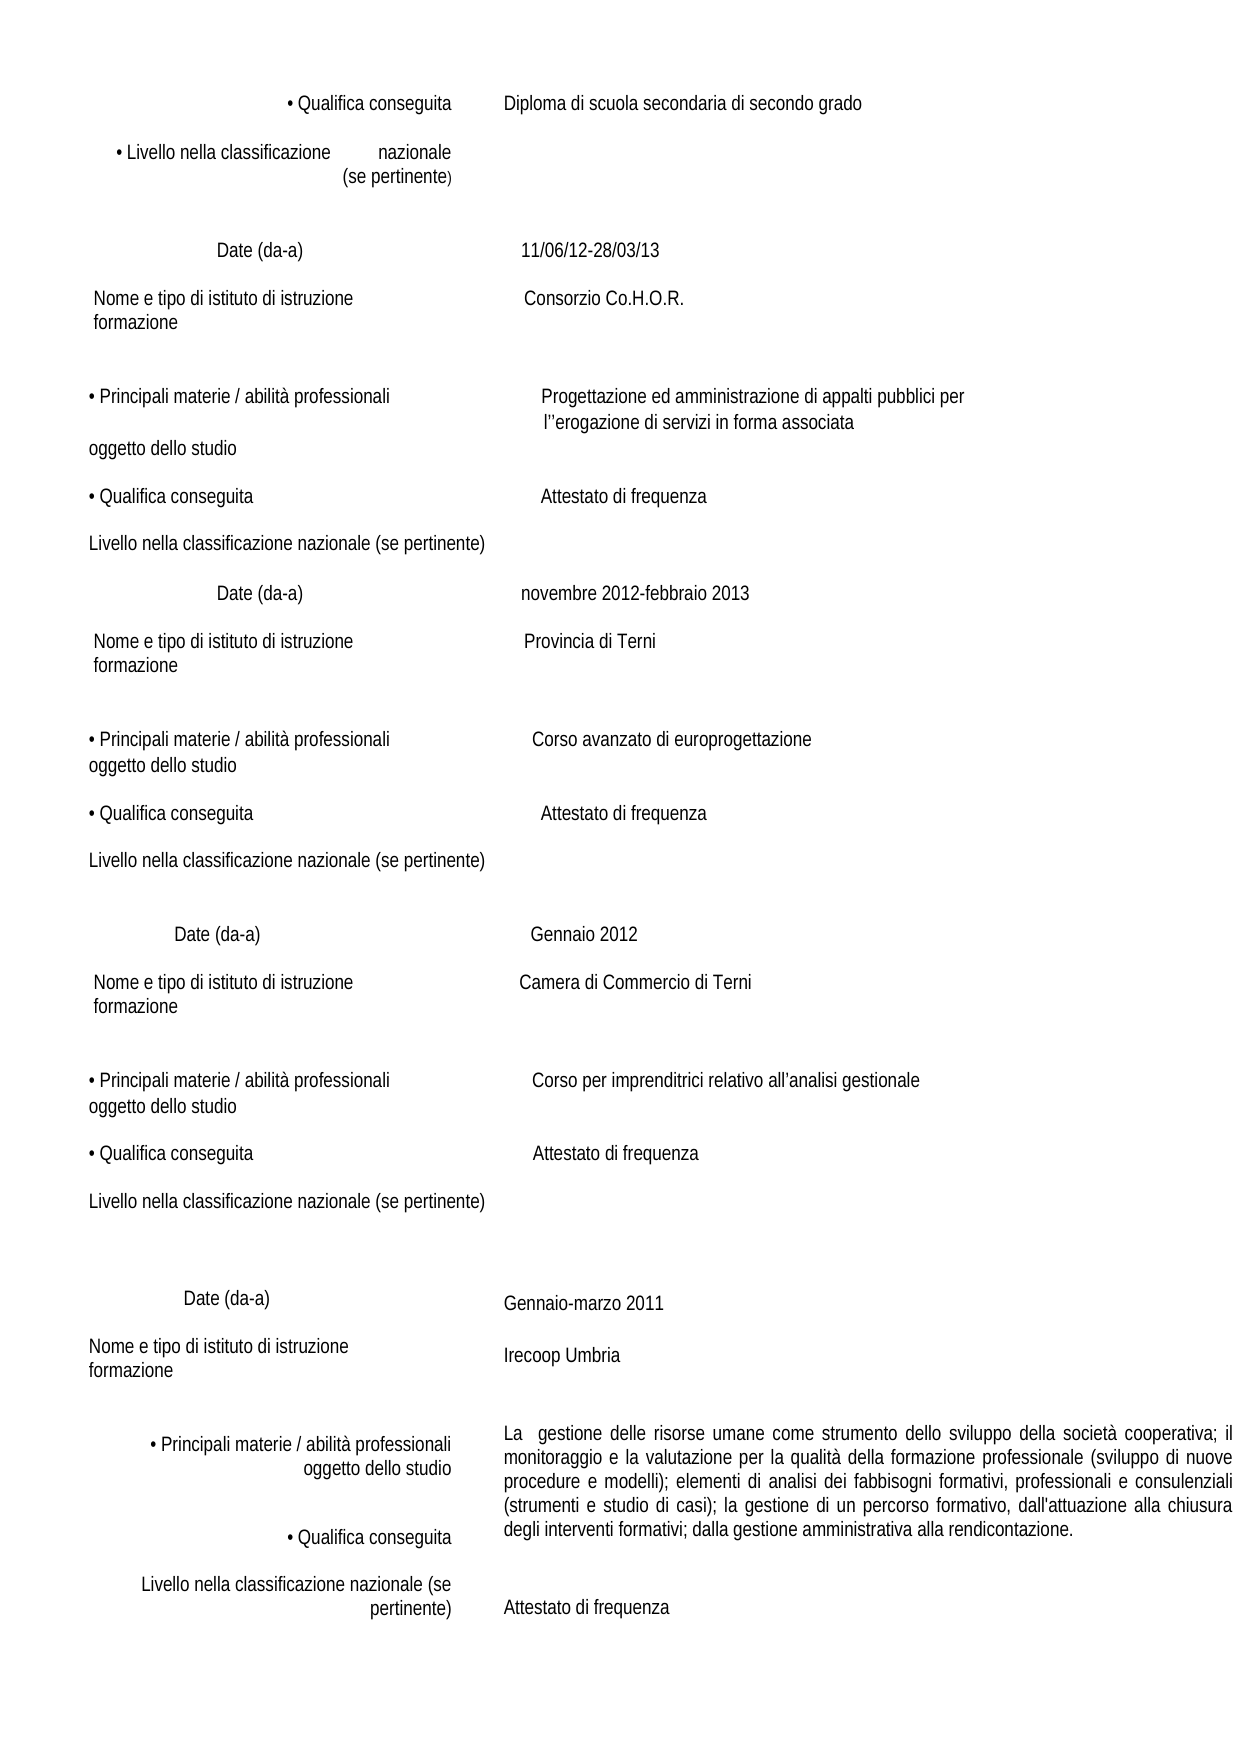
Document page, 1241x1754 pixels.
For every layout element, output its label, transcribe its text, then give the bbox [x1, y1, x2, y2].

text • Qualifica conseguita Attestato di frequenza [89, 800, 1053, 824]
text • Qualifica conseguita Attestato di frequenza [89, 483, 1053, 507]
table_header Gennaio-marzo 2011 Irecoop Umbria La gestione delle risorse umane come strumento dello sviluppo della società cooperativa; il monitoraggio e la valutazione per la qualità della formazione professionale (sviluppo di nuove procedure e modelli); elementi di analisi dei fabbisogni formativi, professionali e consulenziali (strumenti e studio di casi); la gestione di un percorso formativo, dall'attuazione alla chiusura degli interventi formativi; dalla gestione amministrativa alla rendicontazione. Attestato di frequenza [492, 1263, 1240, 1664]
table_cell [492, 138, 1240, 190]
text formazione [89, 310, 1053, 334]
text oggetto dello studio [89, 753, 1053, 777]
text Nome e tipo di istituto di istruzione Consorzio Co.H.O.R. [89, 286, 1053, 310]
text Livello nella classificazione nazionale (se pertinente) [89, 848, 1053, 872]
table_cell [463, 138, 492, 190]
text Date (da-a) novembre 2012-febbraio 2013 [89, 581, 1053, 605]
text oggetto dello studio [89, 1094, 1053, 1118]
text Date (da-a) Gennaio 2012 [89, 922, 1053, 946]
text l’’erogazione di servizi in forma associata [89, 410, 1053, 434]
text Nome e tipo di istituto di istruzione Provincia di Terni [89, 629, 1053, 653]
table_cell • Livello nella classificazione nazionale (se pertinente) [78, 138, 463, 190]
table_cell • Qualifica conseguita [78, 89, 463, 138]
text Livello nella classificazione nazionale (se pertinente) [89, 1189, 1053, 1213]
text Livello nella classificazione nazionale (se pertinente) [89, 531, 1053, 555]
text formazione [89, 994, 1053, 1018]
text • Principali materie / abilità professionali Corso avanzato di europrogettazione [89, 727, 1053, 751]
text • Principali materie / abilità professionali Corso per imprenditrici relativo all’analisi gestionale [89, 1068, 1053, 1092]
text • Qualifica conseguita Attestato di frequenza [89, 1141, 1053, 1165]
text Date (da-a) 11/06/12-28/03/13 [89, 238, 1053, 262]
table_header [463, 1263, 492, 1664]
table_header Date (da-a) Nome e tipo di istituto di istruzione formazione • Principali materie / abilità professionali oggetto dello studio • Qualifica conseguita Livello nella classificazione nazionale (se pertinente) [78, 1263, 463, 1664]
table_cell Diploma di scuola secondaria di secondo grado [492, 89, 1240, 138]
text • Principali materie / abilità professionali Progettazione ed amministrazione di appalti pubblici per [89, 384, 1053, 408]
text Nome e tipo di istituto di istruzione Camera di Commercio di Terni [89, 970, 1053, 994]
table_cell [463, 89, 492, 138]
text formazione [89, 653, 1053, 677]
text oggetto dello studio [89, 436, 1053, 460]
